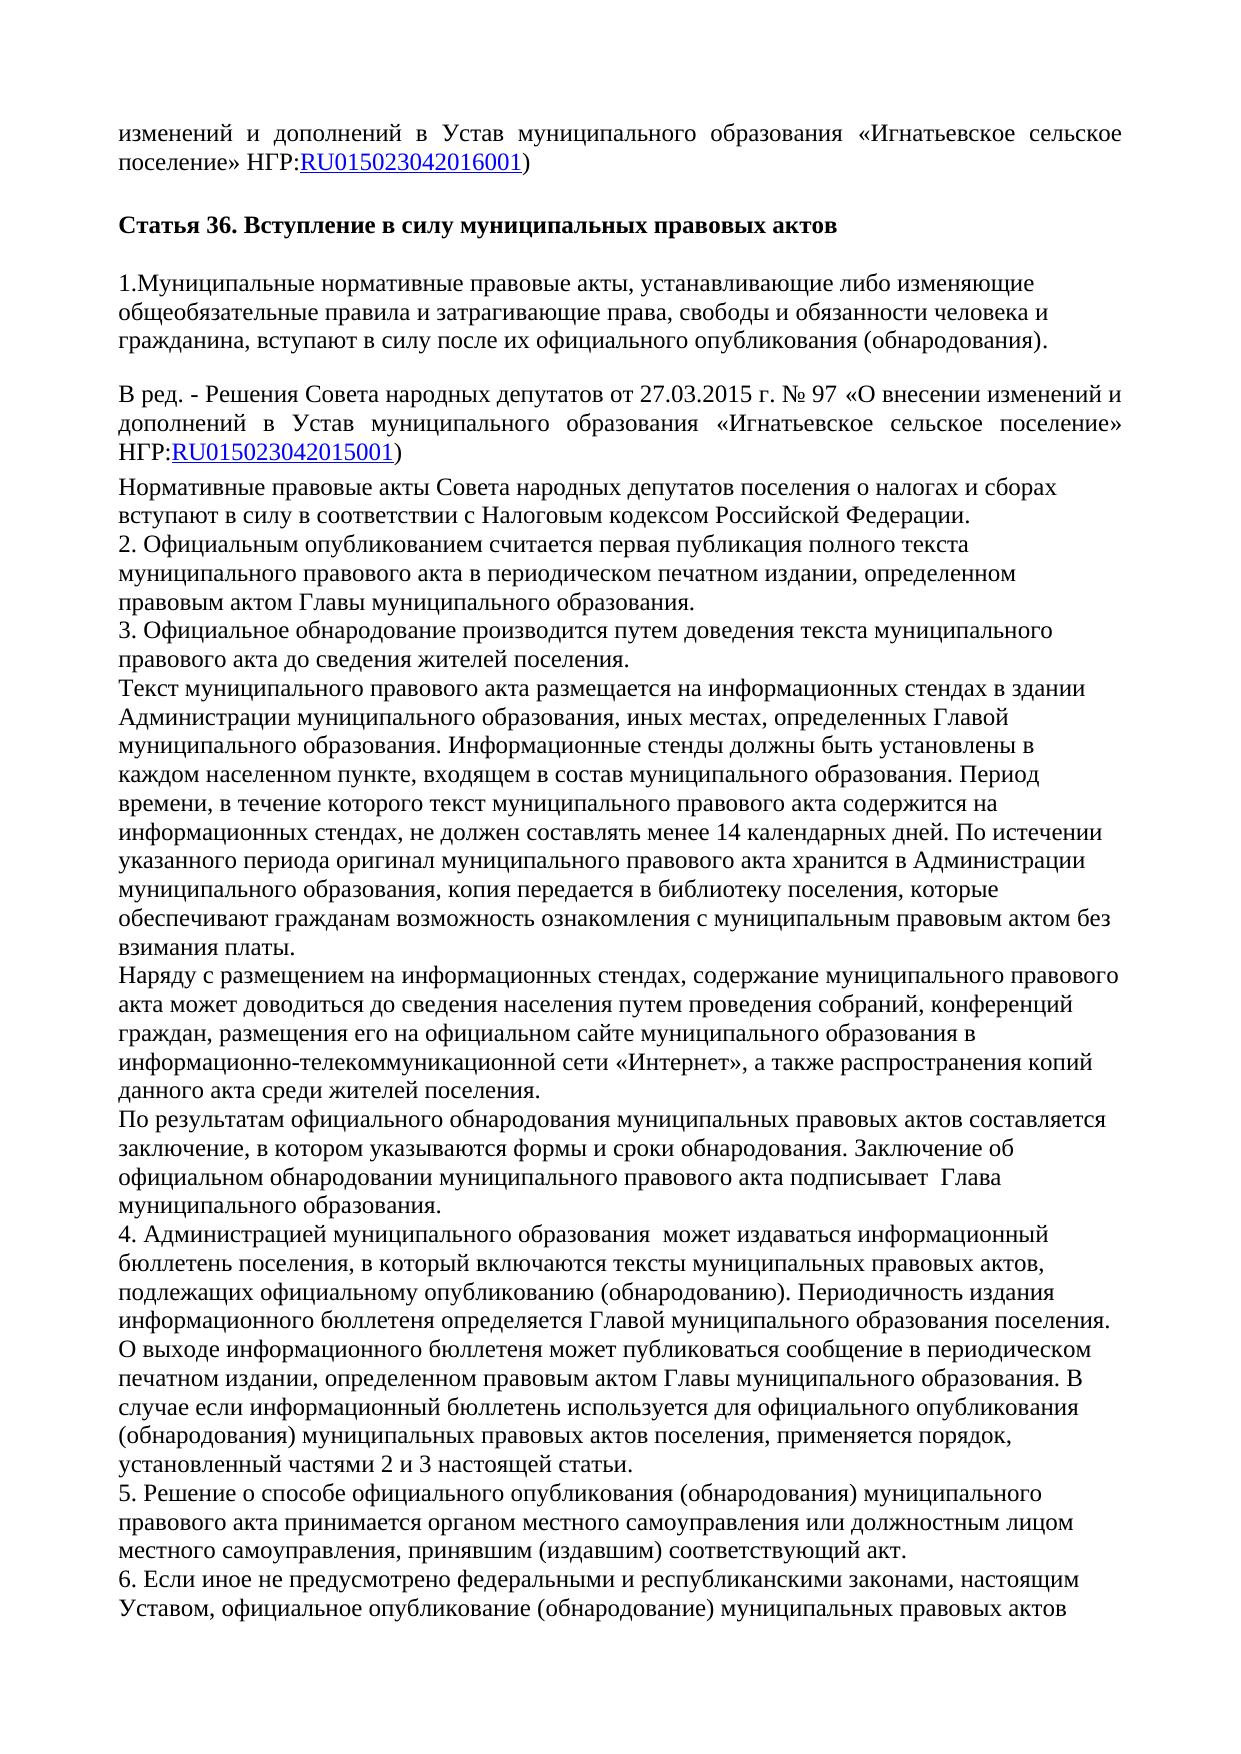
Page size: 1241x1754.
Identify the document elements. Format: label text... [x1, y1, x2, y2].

text 6. Если иное не предусмотрено федеральными и республиканскими законами, настоящим Уставом, официальное опубликование (обнародование) муниципальных правовых актов [118, 1564, 1122, 1622]
text Нормативные правовые акты Совета народных депутатов поселения о налогах и сборах вступают в силу в соответствии с Налоговым кодексом Российской Федерации. [118, 472, 1122, 529]
text Текст муниципального правового акта размещается на информационных стендах в здании Администрации муниципального образования, иных местах, определенных Главой муниципального образования. Информационные стенды должны быть установлены в каждом населенном пункте, входящем в состав муниципального образования. Период времени, в течение которого текст муниципального правового акта содержится на информационных стендах, не должен составлять менее 14 календарных дней. По истечении указанного периода оригинал муниципального правового акта хранится в Администрации муниципального образования, копия передается в библиотеку поселения, которые обеспечивают гражданам возможность ознакомления с муниципальным правовым актом без взимания платы. [118, 673, 1122, 961]
text Наряду с размещением на информационных стендах, содержание муниципального правового акта может доводиться до сведения населения путем проведения собраний, конференций граждан, размещения его на официальном сайте муниципального образования в информационно-телекоммуникационной сети «Интернет», а также распространения копий данного акта среди жителей поселения. [118, 961, 1122, 1104]
text Статья 36. Вступление в силу муниципальных правовых актов [118, 211, 1122, 239]
text 2. Официальным опубликованием считается первая публикация полного текста муниципального правового акта в периодическом печатном издании, определенном правовым актом Главы муниципального образования. [118, 529, 1122, 616]
text 1.Муниципальные нормативные правовые акты, устанавливающие либо изменяющие общеобязательные правила и затрагивающие права, свободы и обязанности человека и гражданина, вступают в силу после их официального опубликования (обнародования). [118, 268, 1122, 354]
text 3. Официальное обнародование производится путем доведения текста муниципального правового акта до сведения жителей поселения. [118, 616, 1122, 673]
text 5. Решение о способе официального опубликования (обнародования) муниципального правового акта принимается органом местного самоуправления или должностным лицом местного самоуправления, принявшим (издавшим) соответствующий акт. [118, 1478, 1122, 1564]
text По результатам официального обнародования муниципальных правовых актов составляется заключение, в котором указываются формы и сроки обнародования. Заключение об официальном обнародовании муниципального правового акта подписывает Глава муниципального образования. [118, 1104, 1122, 1219]
text В ред. - Решения Совета народных депутатов от 27.03.2015 г. № 97 «О внесении изменений и дополнений в Устав муниципального образования «Игнатьевское сельское поселение» НГР:RU015023042015001) [118, 379, 1122, 466]
text 4. Администрацией муниципального образования может издаваться информационный бюллетень поселения, в который включаются тексты муниципальных правовых актов, подлежащих официальному опубликованию (обнародованию). Периодичность издания информационного бюллетеня определяется Главой муниципального образования поселения. О выходе информационного бюллетеня может публиковаться сообщение в периодическом печатном издании, определенном правовым актом Главы муниципального образования. В случае если информационный бюллетень используется для официального опубликования (обнародования) муниципальных правовых актов поселения, применяется порядок, установленный частями 2 и 3 настоящей статьи. [118, 1219, 1122, 1478]
text изменений и дополнений в Устав муниципального образования «Игнатьевское сельское поселение» НГР:RU015023042016001) [118, 118, 1122, 176]
